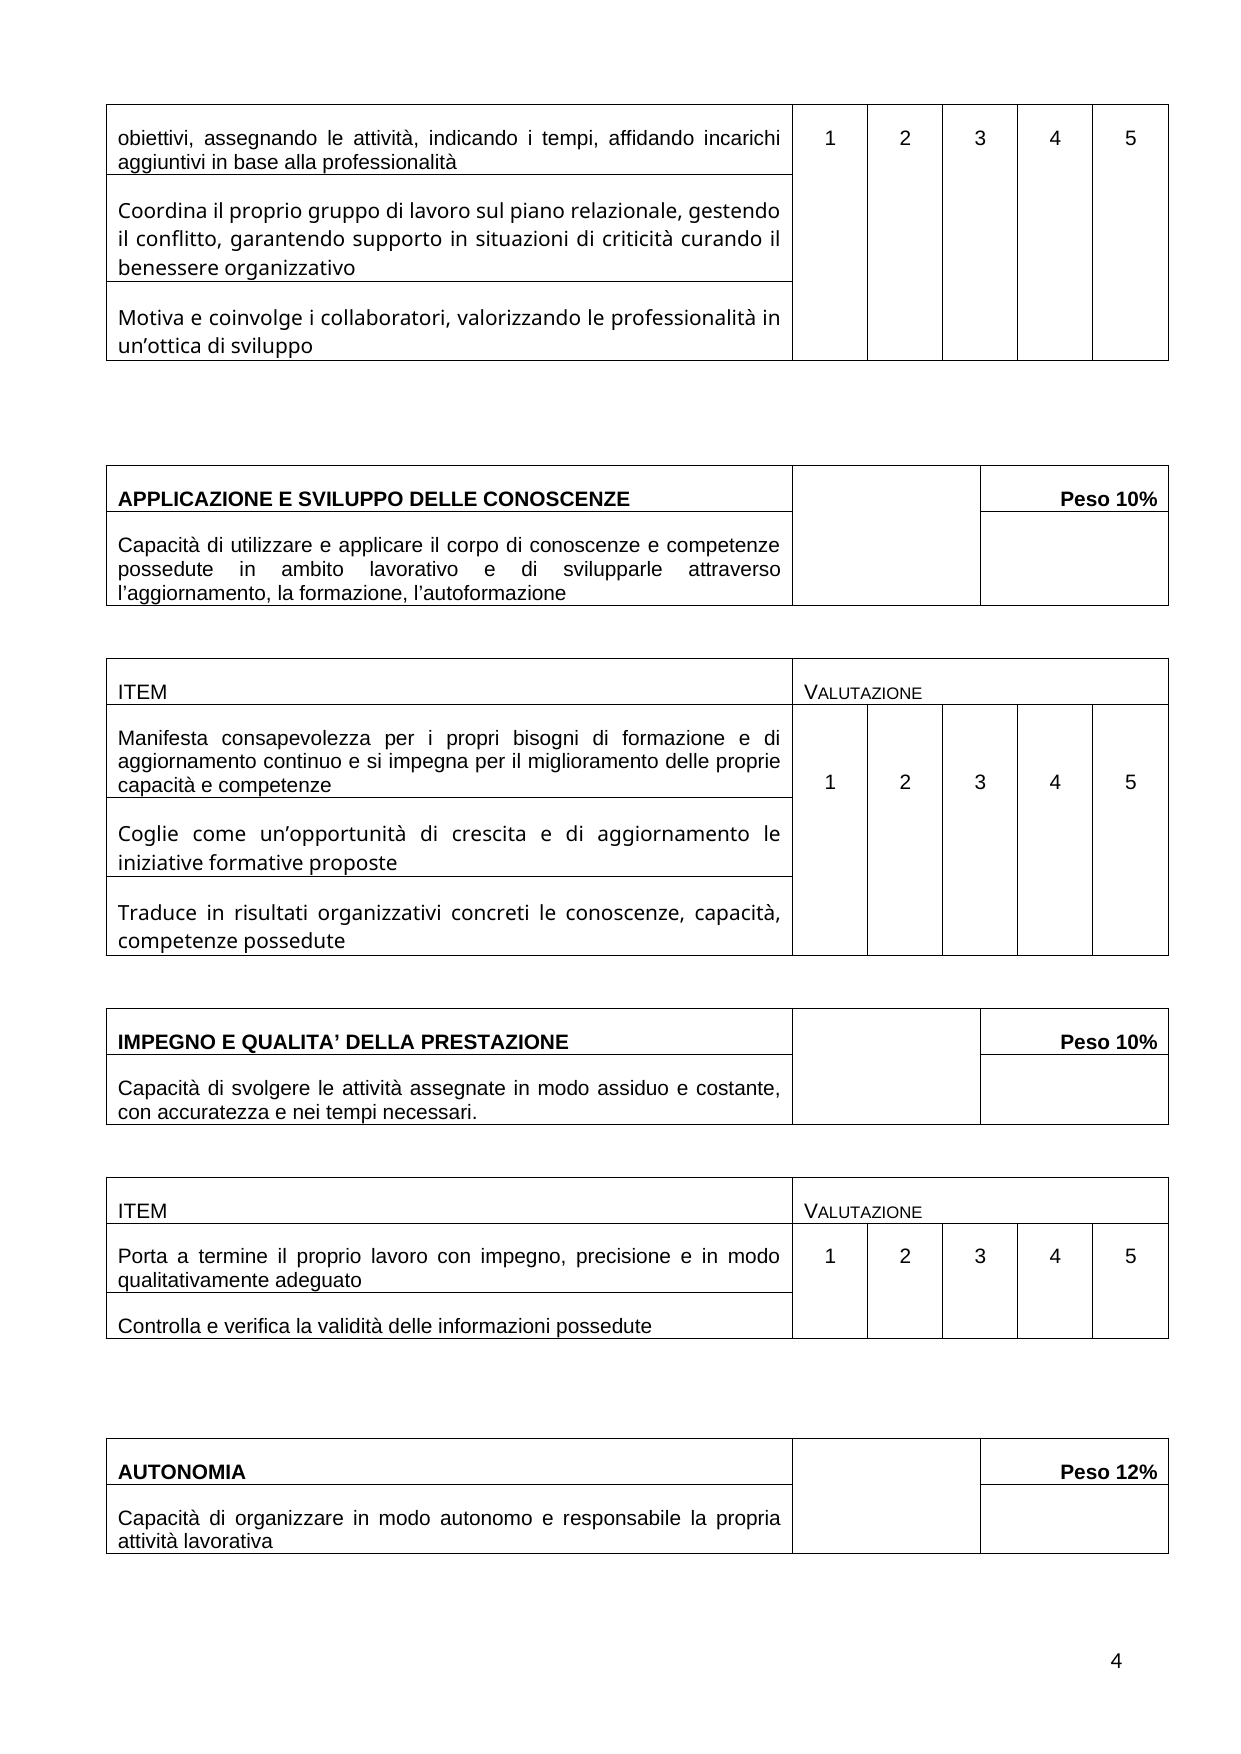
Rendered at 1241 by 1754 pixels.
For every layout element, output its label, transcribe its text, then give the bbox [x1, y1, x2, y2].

table_cell Coglie come un’opportunità di crescita e di aggiornamento le iniziative formative proposte [107, 798, 792, 876]
table_cell Capacità di organizzare in modo autonomo e responsabile la propria attività lavorativa [107, 1485, 792, 1553]
table_header [793, 1439, 980, 1553]
table_cell 5 [1093, 705, 1168, 955]
table_cell obiettivi, assegnando le attività, indicando i tempi, affidando incarichi aggiuntivi in base alla professionalità [107, 105, 792, 174]
table_cell 4 [1018, 705, 1092, 955]
table_cell [981, 512, 1168, 604]
table_header Peso 12% [981, 1439, 1168, 1483]
table_cell 1 [793, 705, 867, 955]
table_header [793, 1009, 980, 1123]
table_cell Porta a termine il proprio lavoro con impegno, precisione e in modo qualitativamente adeguato [107, 1224, 792, 1292]
table_cell Coordina il proprio gruppo di lavoro sul piano relazionale, gestendo il conflitto, garantendo supporto in situazioni di criticità curando il benessere organizzativo [107, 175, 792, 281]
table_header [793, 466, 980, 604]
table_cell 5 [1093, 1224, 1168, 1338]
table_cell 1 [793, 1224, 867, 1338]
table_cell Traduce in risultati organizzativi concreti le conoscenze, capacità, competenze possedute [107, 877, 792, 955]
table_header IMPEGNO E QUALITA’ DELLA PRESTAZIONE [107, 1009, 792, 1054]
table_cell Controlla e verifica la validità delle informazioni possedute [107, 1293, 792, 1338]
table_cell 1 [793, 105, 867, 360]
table_header AUTONOMIA [107, 1439, 792, 1483]
table_cell 4 [1018, 1224, 1092, 1338]
table_header APPLICAZIONE E SVILUPPO DELLE CONOSCENZE [107, 466, 792, 511]
table_cell Motiva e coinvolge i collaboratori, valorizzando le professionalità in un’ottica di sviluppo [107, 282, 792, 360]
table_cell 3 [943, 705, 1017, 955]
table_cell 2 [868, 1224, 942, 1338]
table_cell 5 [1093, 105, 1168, 360]
table_cell 4 [1018, 105, 1092, 360]
table_cell [981, 1485, 1168, 1553]
table_cell 3 [943, 105, 1017, 360]
table_header Valutazione [793, 1178, 1168, 1222]
table_header ITEM [107, 1178, 792, 1222]
table_cell 3 [943, 1224, 1017, 1338]
table_cell Capacità di svolgere le attività assegnate in modo assiduo e costante, con accuratezza e nei tempi necessari. [107, 1055, 792, 1123]
table_header Valutazione [793, 659, 1168, 703]
table_cell [981, 1055, 1168, 1123]
table_cell 2 [868, 705, 942, 955]
table_header ITEM [107, 659, 792, 703]
table_header Peso 10% [981, 1009, 1168, 1054]
table_cell Capacità di utilizzare e applicare il corpo di conoscenze e competenze possedute in ambito lavorativo e di svilupparle attraverso l’aggiornamento, la formazione, l’autoformazione [107, 512, 792, 604]
table_cell 2 [868, 105, 942, 360]
table_header Peso 10% [981, 466, 1168, 511]
table_cell Manifesta consapevolezza per i propri bisogni di formazione e di aggiornamento continuo e si impegna per il miglioramento delle proprie capacità e competenze [107, 705, 792, 797]
